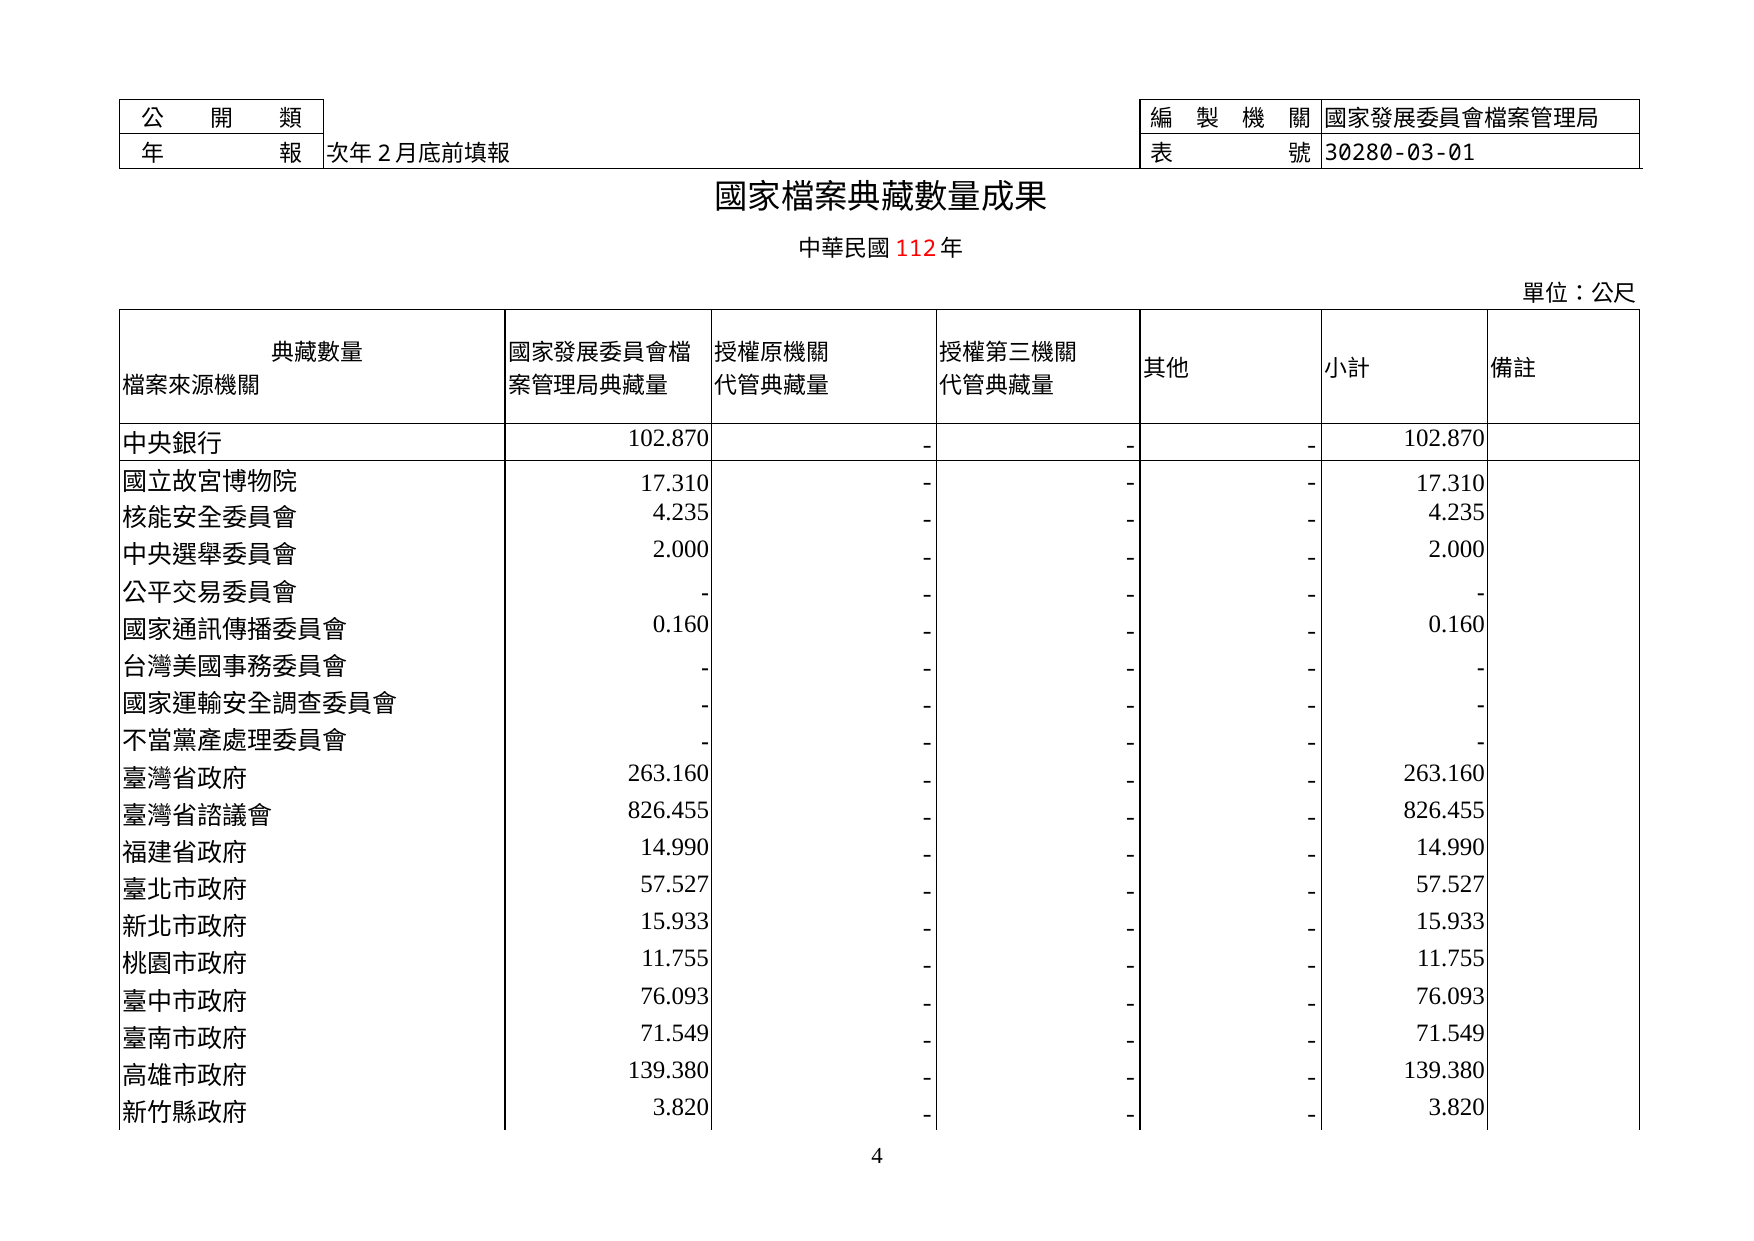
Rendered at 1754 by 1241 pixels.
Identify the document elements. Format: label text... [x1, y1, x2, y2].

table_cell 高雄市政府 [120, 1055, 504, 1092]
table_cell - [1322, 572, 1487, 609]
table_cell - [712, 795, 936, 832]
table_cell 年 報 [120, 134, 323, 168]
table_cell - [712, 497, 936, 534]
table_cell - [1141, 497, 1321, 534]
table_cell - [937, 424, 1139, 460]
table_header 國家發展委員會檔案管理局 [1322, 100, 1639, 133]
table_header 編 製 機 關 [1141, 100, 1321, 133]
table_cell - [712, 535, 936, 572]
table_cell - [712, 424, 936, 460]
table_cell 新北市政府 [120, 906, 504, 943]
table_cell 14.990 [506, 832, 711, 869]
table_cell - [1141, 572, 1321, 609]
table_cell 次年2月底前填報 [324, 133, 712, 168]
table_cell [937, 133, 1139, 168]
table_cell 76.093 [1322, 981, 1487, 1018]
table_cell 102.870 [1322, 424, 1487, 460]
table_cell 139.380 [1322, 1055, 1487, 1092]
table_cell - [937, 609, 1139, 646]
table_cell [937, 274, 1140, 309]
table_cell 3.820 [1322, 1092, 1487, 1129]
table_cell 15.933 [1322, 906, 1487, 943]
table_cell 備註 [1488, 310, 1639, 423]
table_cell 2.000 [1322, 535, 1487, 572]
table_cell 0.160 [1322, 609, 1487, 646]
table_cell [1488, 720, 1639, 758]
table_cell - [937, 535, 1139, 572]
table_cell 826.455 [506, 795, 711, 832]
table_cell - [937, 1018, 1139, 1055]
table_cell 139.380 [506, 1055, 711, 1092]
table_cell - [1322, 683, 1487, 720]
table_cell 單位：公尺 [1488, 274, 1639, 309]
table_cell - [937, 646, 1139, 683]
table_cell - [937, 1055, 1139, 1092]
table_cell [712, 133, 937, 168]
table_cell 11.755 [1322, 944, 1487, 981]
table_cell - [937, 720, 1139, 758]
table_cell [120, 274, 324, 309]
table_cell 102.870 [506, 424, 711, 460]
table_cell - [1141, 535, 1321, 572]
table_cell 福建省政府 [120, 832, 504, 869]
table_header [937, 99, 1139, 133]
table_cell - [712, 572, 936, 609]
table_cell - [506, 572, 711, 609]
table_cell - [1141, 609, 1321, 646]
table_cell [1488, 981, 1639, 1018]
table_cell - [712, 906, 936, 943]
table_cell - [1141, 981, 1321, 1018]
table_cell [1488, 944, 1639, 981]
table_cell - [1141, 1055, 1321, 1092]
table_cell - [1141, 683, 1321, 720]
table_cell 中華民國112年 [120, 219, 1643, 274]
table_header 公 開 類 [120, 100, 323, 133]
table_cell 17.310 [506, 461, 711, 497]
table_cell 826.455 [1322, 795, 1487, 832]
table_cell - [937, 461, 1139, 497]
table_cell - [1141, 869, 1321, 906]
table_cell 2.000 [506, 535, 711, 572]
table_cell - [937, 497, 1139, 534]
table_cell 57.527 [506, 869, 711, 906]
table_cell - [712, 609, 936, 646]
table_cell [1488, 424, 1639, 460]
table_cell [712, 274, 937, 309]
table_cell - [937, 944, 1139, 981]
table_cell 15.933 [506, 906, 711, 943]
table_cell - [712, 1055, 936, 1092]
table_cell - [1141, 906, 1321, 943]
table_cell 4.235 [1322, 497, 1487, 534]
table_cell 中央銀行 [120, 424, 504, 460]
table_cell 臺北市政府 [120, 869, 504, 906]
table_header [505, 99, 712, 133]
table_cell [1488, 869, 1639, 906]
table_cell 國家檔案典藏數量成果 [120, 169, 1643, 219]
table_cell [1488, 758, 1639, 795]
table_cell - [712, 869, 936, 906]
table_cell 0.160 [506, 609, 711, 646]
table_cell - [1141, 461, 1321, 497]
table_cell - [712, 1092, 936, 1129]
table_cell - [1141, 832, 1321, 869]
table_cell - [712, 944, 936, 981]
table_cell [1488, 497, 1639, 534]
table_cell [1488, 906, 1639, 943]
table_cell - [712, 758, 936, 795]
table_cell - [937, 795, 1139, 832]
table_cell [1140, 274, 1321, 309]
table_cell 國家運輸安全調查委員會 [120, 683, 504, 720]
table_cell [1488, 832, 1639, 869]
table_cell - [712, 720, 936, 758]
table_cell - [1141, 795, 1321, 832]
table_cell - [1141, 1092, 1321, 1129]
table_cell [324, 274, 505, 309]
table_cell - [1322, 720, 1487, 758]
table_cell - [1141, 720, 1321, 758]
table_cell - [937, 832, 1139, 869]
table_cell [1321, 274, 1487, 309]
table_cell [1488, 646, 1639, 683]
table_cell 臺中市政府 [120, 981, 504, 1018]
table_cell 其他 [1141, 310, 1321, 423]
table_cell 臺灣省諮議會 [120, 795, 504, 832]
table_cell 台灣美國事務委員會 [120, 646, 504, 683]
table_cell - [937, 981, 1139, 1018]
table_header [324, 99, 505, 133]
table_cell [1488, 572, 1639, 609]
table_cell 76.093 [506, 981, 711, 1018]
table_cell 14.990 [1322, 832, 1487, 869]
table_cell - [506, 683, 711, 720]
table_cell 授權第三機關 代管典藏量 [937, 310, 1139, 423]
table_cell 國家發展委員會檔案管理局典藏量 [506, 310, 711, 423]
table_cell [1488, 1055, 1639, 1092]
table_cell - [937, 869, 1139, 906]
table_cell - [712, 981, 936, 1018]
table_cell 小計 [1322, 310, 1487, 423]
table_cell 桃園市政府 [120, 944, 504, 981]
table_cell [505, 274, 712, 309]
table_cell - [937, 758, 1139, 795]
table_cell 授權原機關 代管典藏量 [712, 310, 936, 423]
table_cell 57.527 [1322, 869, 1487, 906]
table_cell 263.160 [1322, 758, 1487, 795]
table_cell 17.310 [1322, 461, 1487, 497]
table_cell [1488, 683, 1639, 720]
table_cell 3.820 [506, 1092, 711, 1129]
table_cell - [712, 832, 936, 869]
table_cell - [937, 683, 1139, 720]
table_header [712, 99, 937, 133]
table_cell - [1141, 1018, 1321, 1055]
table_cell - [1322, 646, 1487, 683]
table_cell 表 號 [1141, 134, 1321, 168]
table_cell 臺灣省政府 [120, 758, 504, 795]
table_cell - [1141, 758, 1321, 795]
table_cell - [937, 1092, 1139, 1129]
table_cell 核能安全委員會 [120, 497, 504, 534]
table_cell 11.755 [506, 944, 711, 981]
table_cell [1488, 1018, 1639, 1055]
table_cell 30280-03-01 [1322, 134, 1639, 168]
table_cell - [1141, 424, 1321, 460]
table_cell 國立故宮博物院 [120, 461, 504, 497]
table_cell [1488, 609, 1639, 646]
table_cell 中央選舉委員會 [120, 535, 504, 572]
table_cell [1488, 1092, 1639, 1129]
table_cell - [1141, 646, 1321, 683]
table_cell 4.235 [506, 497, 711, 534]
table_cell - [712, 683, 936, 720]
table_cell 71.549 [506, 1018, 711, 1055]
table_cell - [712, 1018, 936, 1055]
table_cell 263.160 [506, 758, 711, 795]
table_cell [1488, 535, 1639, 572]
table_cell - [937, 906, 1139, 943]
table_cell 71.549 [1322, 1018, 1487, 1055]
table_cell 臺南市政府 [120, 1018, 504, 1055]
table_cell [1488, 795, 1639, 832]
table_cell - [712, 646, 936, 683]
table_cell 公平交易委員會 [120, 572, 504, 609]
table_cell 不當黨產處理委員會 [120, 720, 504, 758]
table_cell - [506, 646, 711, 683]
table_cell - [506, 720, 711, 758]
table_cell - [1141, 944, 1321, 981]
table_cell 國家通訊傳播委員會 [120, 609, 504, 646]
table_cell 新竹縣政府 [120, 1092, 504, 1129]
table_cell - [937, 572, 1139, 609]
table_cell - [712, 461, 936, 497]
table_cell [1488, 461, 1639, 497]
table_cell 典藏數量 檔案來源機關 [120, 310, 504, 423]
